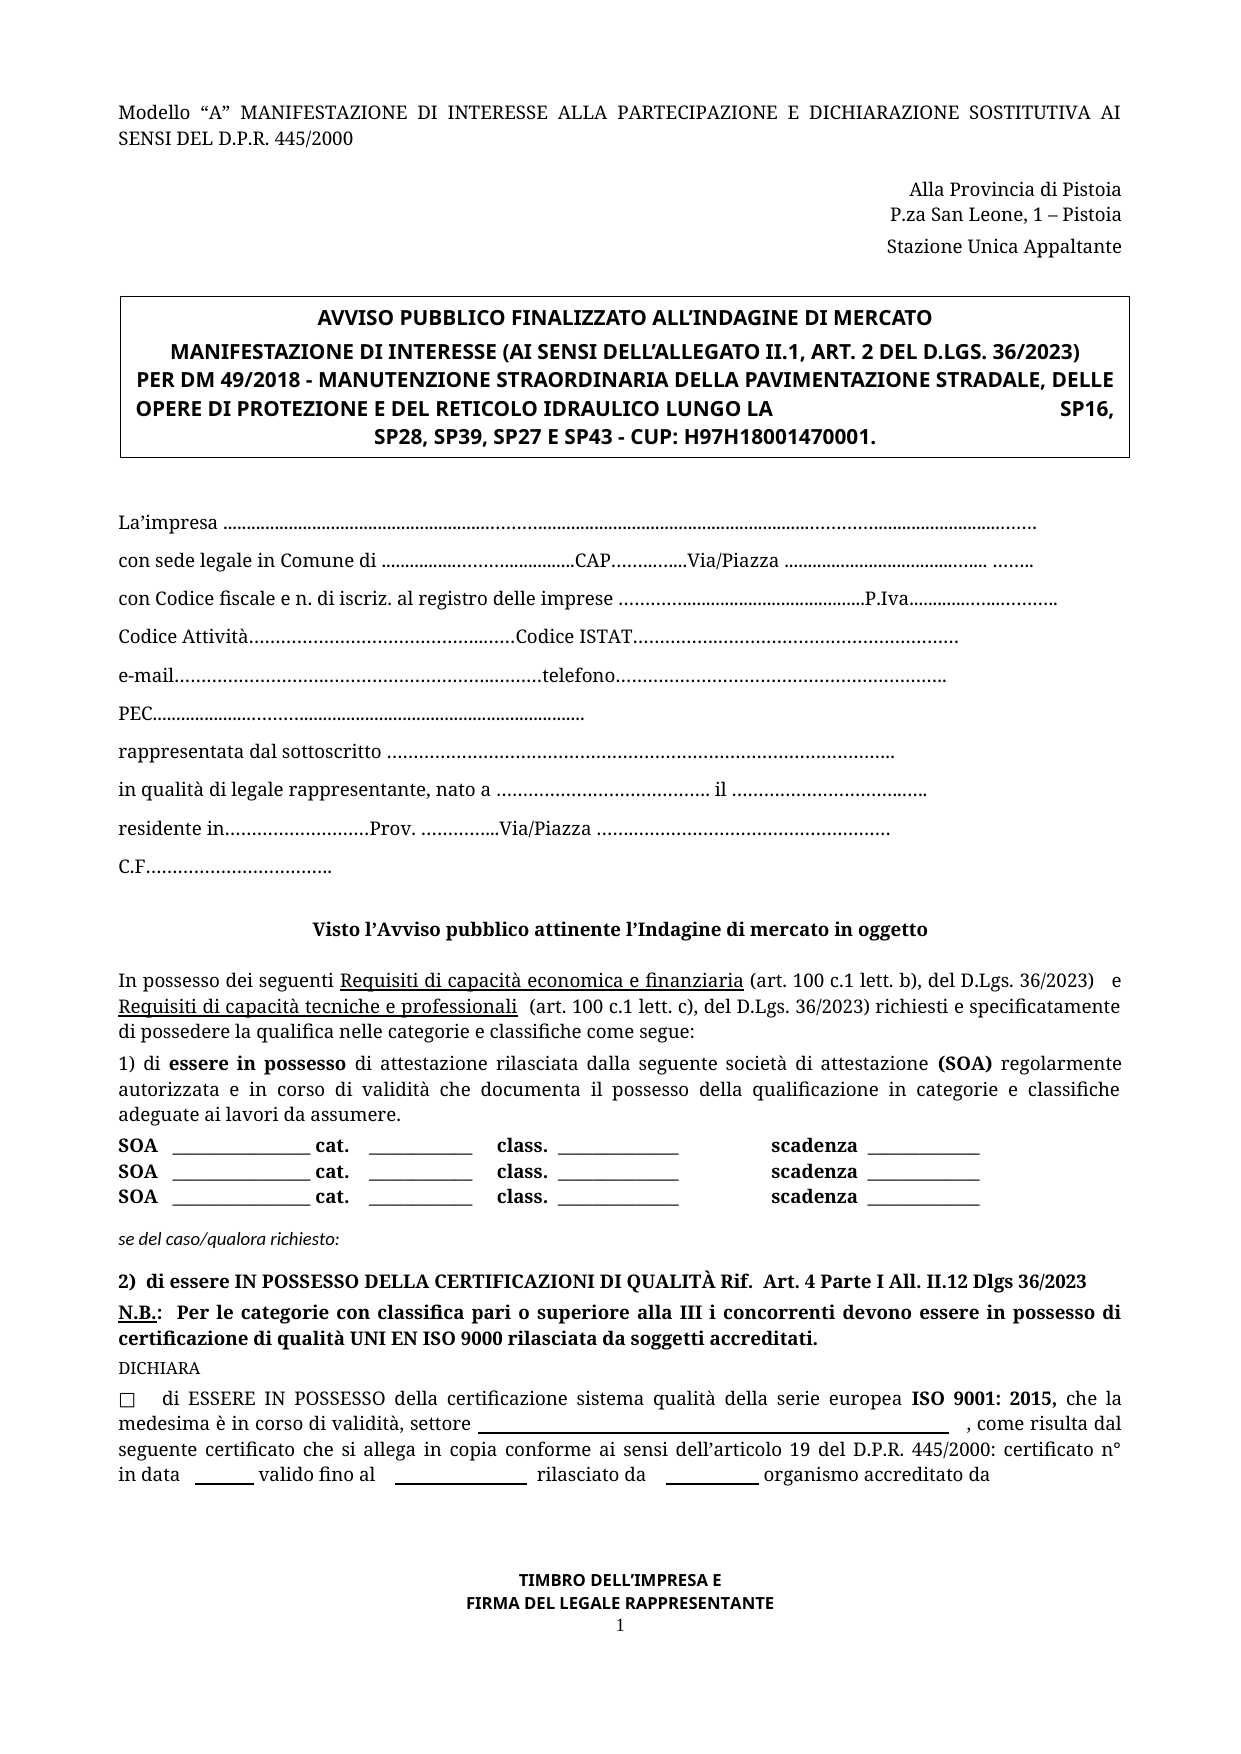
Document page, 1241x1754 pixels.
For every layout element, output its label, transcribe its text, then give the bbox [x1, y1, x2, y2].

text Stazione Unica Appaltante [118, 233, 1122, 258]
text rappresentata dal sottoscritto ………………………………………………………………………………….. [118, 738, 1122, 764]
text □ di ESSERE IN POSSESSO della certificazione sistema qualità della serie europea ISO 9001: 2015, che la medesima è in corso di validità, settore , come risulta dal seguente certificato che si allega in copia conforme ai sensi dell’articolo 19 del D.P.R. 445/2000: certificato n° in data valido fino al rilasciato da organismo accreditato da [118, 1385, 1122, 1487]
list se del caso/qualora richiesto: [118, 1227, 1122, 1250]
list N.B.: Per le categorie con classifica pari o superiore alla III i concorrenti devono essere in possesso di certificazione di qualità UNI EN ISO 9000 rilasciata da soggetti accreditati. [118, 1299, 1122, 1350]
text Visto l’Avviso pubblico attinente l’Indagine di mercato in oggetto [118, 917, 1122, 942]
list SOA ________________ cat. ____________ class. ______________ scadenza _____________ [118, 1158, 1122, 1184]
text DICHIARA [118, 1356, 1122, 1379]
text P.za San Leone, 1 – Pistoia [118, 201, 1122, 227]
text Codice Attività……………………………………..……Codice ISTAT…………….……………………………………… [118, 624, 1122, 649]
table_header AVVISO PUBBLICO FINALIZZATO ALL’INDAGINE DI MERCATO MANIFESTAZIONE DI INTERESSE (Ai sensi dell’Allegato II.1, art. 2 del D.Lgs. 36/2023) PER DM 49/2018 - MANUTENZIONE STRAORDINARIA DELLA PAVIMENTAZIONE STRADALE, DELLE OPERE DI PROTEZIONE E DEL RETICOLO IDRAULICO LUNGO LA SP16, SP28, SP39, SP27 E SP43 - CUP: H97H18001470001. [121, 297, 1129, 457]
text Modello “A” MANIFESTAZIONE DI INTERESSE ALLA PARTECIPAZIONE E DICHIARAZIONE SOSTITUTIVA AI SENSI DEL D.P.R. 445/2000 [118, 99, 1122, 150]
list In possesso dei seguenti Requisiti di capacità economica e finanziaria (art. 100 c.1 lett. b), del D.Lgs. 36/2023) e Requisiti di capacità tecniche e professionali (art. 100 c.1 lett. c), del D.Lgs. 36/2023) richiesti e specificatamente di possedere la qualifica nelle categorie e classifiche come segue: [118, 968, 1122, 1044]
text e-mail……………………….…………………………..………telefono…………………………………………………….. [118, 662, 1122, 687]
text C.F…………………………….. [118, 853, 1122, 878]
text in qualità di legale rappresentante, nato a …………………………………. il …………………………..….. [118, 777, 1122, 802]
text PEC.....................………............................................................. [118, 700, 1122, 726]
list SOA ________________ cat. ____________ class. ______________ scadenza _____________ [118, 1184, 1122, 1209]
list 2) di essere IN POSSESSO DELLA CERTIFICAZIONI DI QUALITÀ Rif. Art. 4 Parte I All. II.12 Dlgs 36/2023 [118, 1268, 1122, 1293]
text residente in………………………Prov. …………...Via/Piazza …….………………………………………… [118, 815, 1122, 840]
text La’impresa .........................................................………..........................................................…………...........................……. [118, 509, 1122, 534]
text con Codice fiscale e n. di iscriz. al registro delle imprese ………….......................................P.Iva.............…...……….. [118, 585, 1122, 611]
text con sede legale in Comune di ................………...............CAP……..…....Via/Piazza ....................................….... …….. [118, 547, 1122, 573]
list 1) di essere in possesso di attestazione rilasciata dalla seguente società di attestazione (SOA) regolarmente autorizzata e in corso di validità che documenta il possesso della qualificazione in categorie e classifiche adeguate ai lavori da assumere. [118, 1050, 1122, 1127]
list SOA ________________ cat. ____________ class. ______________ scadenza _____________ [118, 1133, 1122, 1158]
text Alla Provincia di Pistoia [118, 176, 1122, 201]
